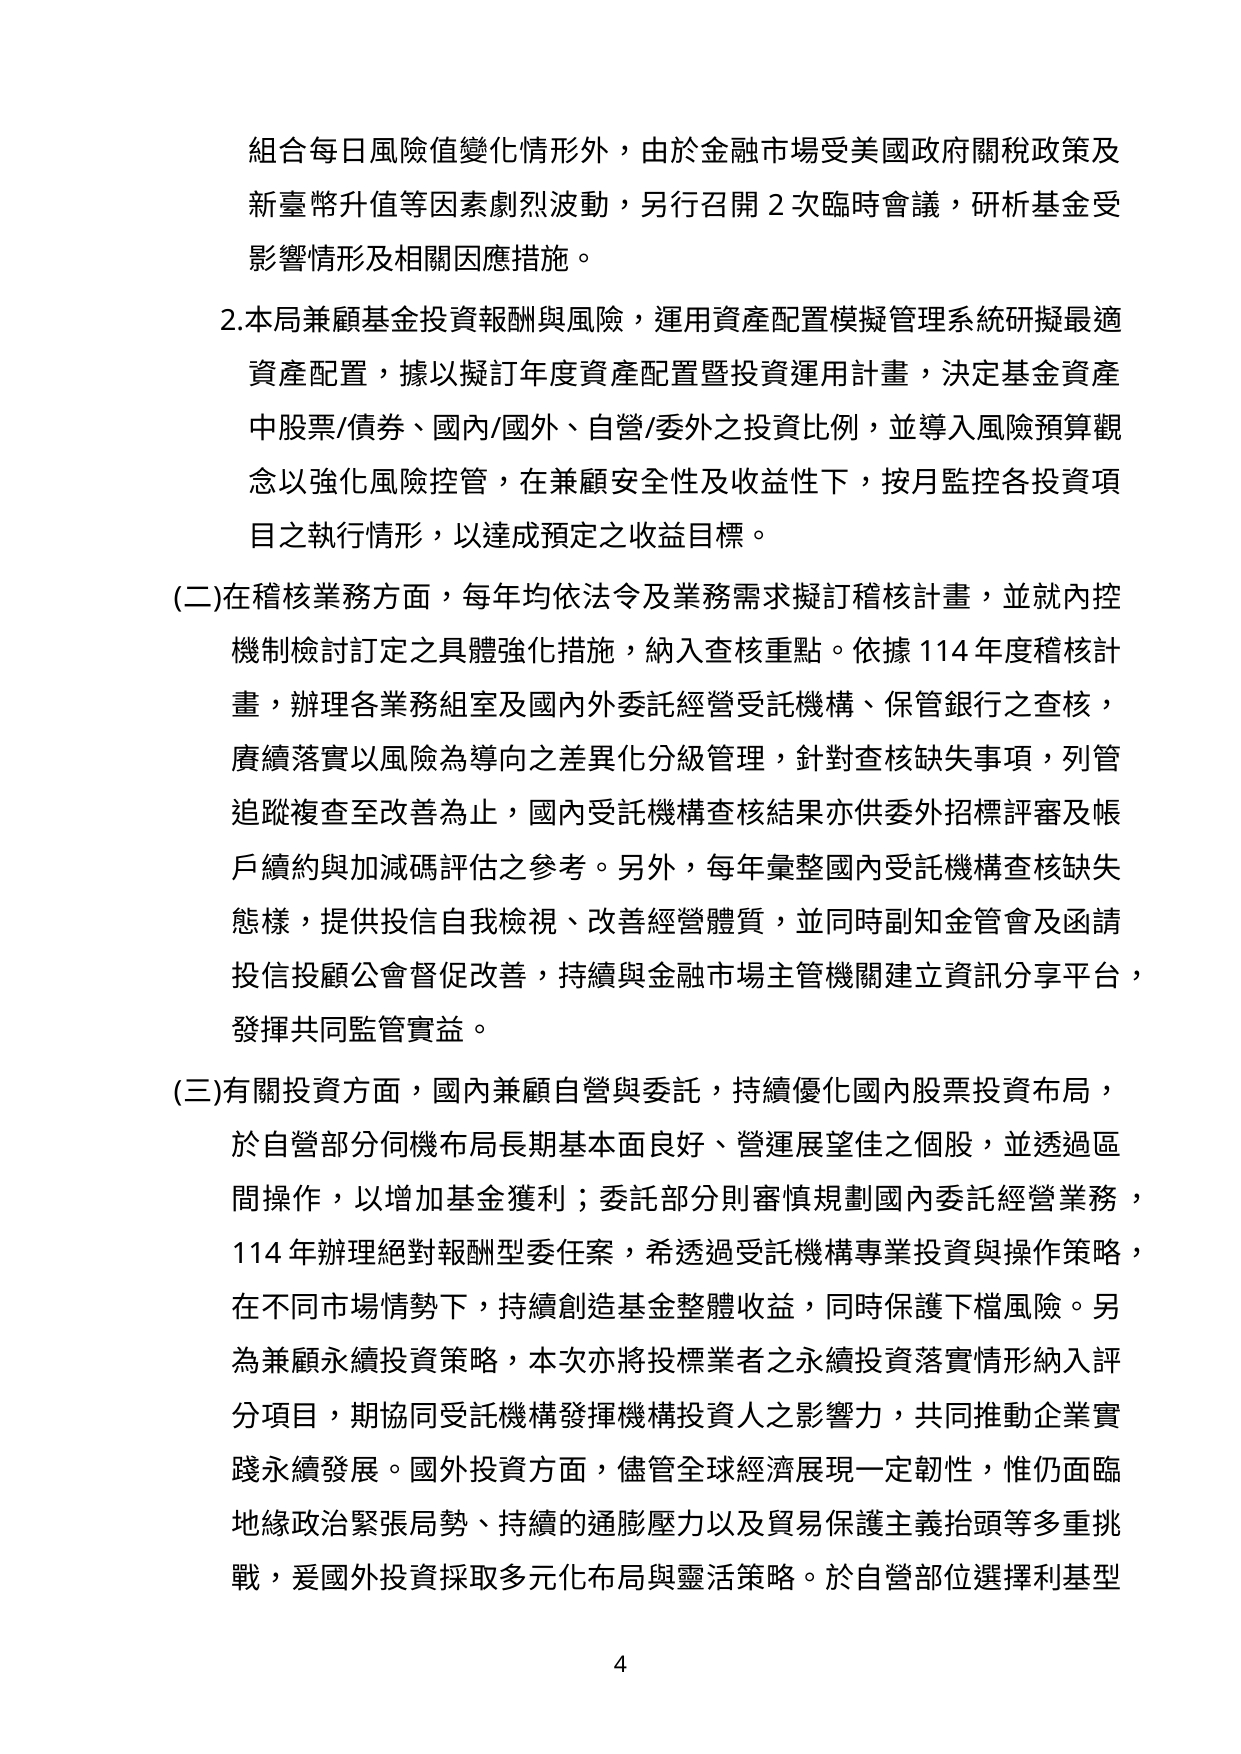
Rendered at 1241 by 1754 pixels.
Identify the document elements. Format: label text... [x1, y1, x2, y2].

text (二)在稽核業務方面，每年均依法令及業務需求擬訂稽核計畫，並就內控機制檢討訂定之具體強化措施，納入查核重點。依據114年度稽核計畫，辦理各業務組室及國內外委託經營受託機構、保管銀行之查核，賡續落實以風險為導向之差異化分級管理，針對查核缺失事項，列管追蹤複查至改善為止，國內受託機構查核結果亦供委外招標評審及帳戶續約與加減碼評估之參考。另外，每年彙整國內受託機構查核缺失態樣，提供投信自我檢視、改善經營體質，並同時副知金管會及函請投信投顧公會督促改善，持續與金融市場主管機關建立資訊分享平台，發揮共同監管實益。 [173, 564, 1122, 1051]
text 組合每日風險值變化情形外，由於金融市場受美國政府關稅政策及新臺幣升值等因素劇烈波動，另行召開2次臨時會議，研析基金受影響情形及相關因應措施。 [219, 118, 1122, 281]
text 2.本局兼顧基金投資報酬與風險，運用資產配置模擬管理系統研擬最適資產配置，據以擬訂年度資產配置暨投資運用計畫，決定基金資產中股票/債券、國內/國外、自營/委外之投資比例，並導入風險預算觀念以強化風險控管，在兼顧安全性及收益性下，按月監控各投資項目之執行情形，以達成預定之收益目標。 [219, 287, 1122, 558]
text (三)有關投資方面，國內兼顧自營與委託，持續優化國內股票投資布局，於自營部分伺機布局長期基本面良好、營運展望佳之個股，並透過區間操作，以增加基金獲利；委託部分則審慎規劃國內委託經營業務，114年辦理絕對報酬型委任案，希透過受託機構專業投資與操作策略，在不同市場情勢下，持續創造基金整體收益，同時保護下檔風險。另為兼顧永續投資策略，本次亦將投標業者之永續投資落實情形納入評分項目，期協同受託機構發揮機構投資人之影響力，共同推動企業實踐永續發展。國外投資方面，儘管全球經濟展現一定韌性，惟仍面臨地緣政治緊張局勢、持續的通膨壓力以及貿易保護主義抬頭等多重挑戰，爰國外投資採取多元化布局與靈活策略。於自營部位選擇利基型產業與全球型標的，債券著重財務穩健與較高殖利率標的，並結合ETF與共同基金，以分散風險及穩定收益；委託方面，固定收益部位強化主動式管理，並伺機逢低加碼，權益部位則結合傳統及策略性指數、主動及被動投資方式，多元布局。另積極拓展另類投資，推動永續投資與響應淨零排放目標。整體策略以靈活應對市場波動為基礎，並兼顧收益目標與永續發展。 [173, 1058, 1122, 1599]
